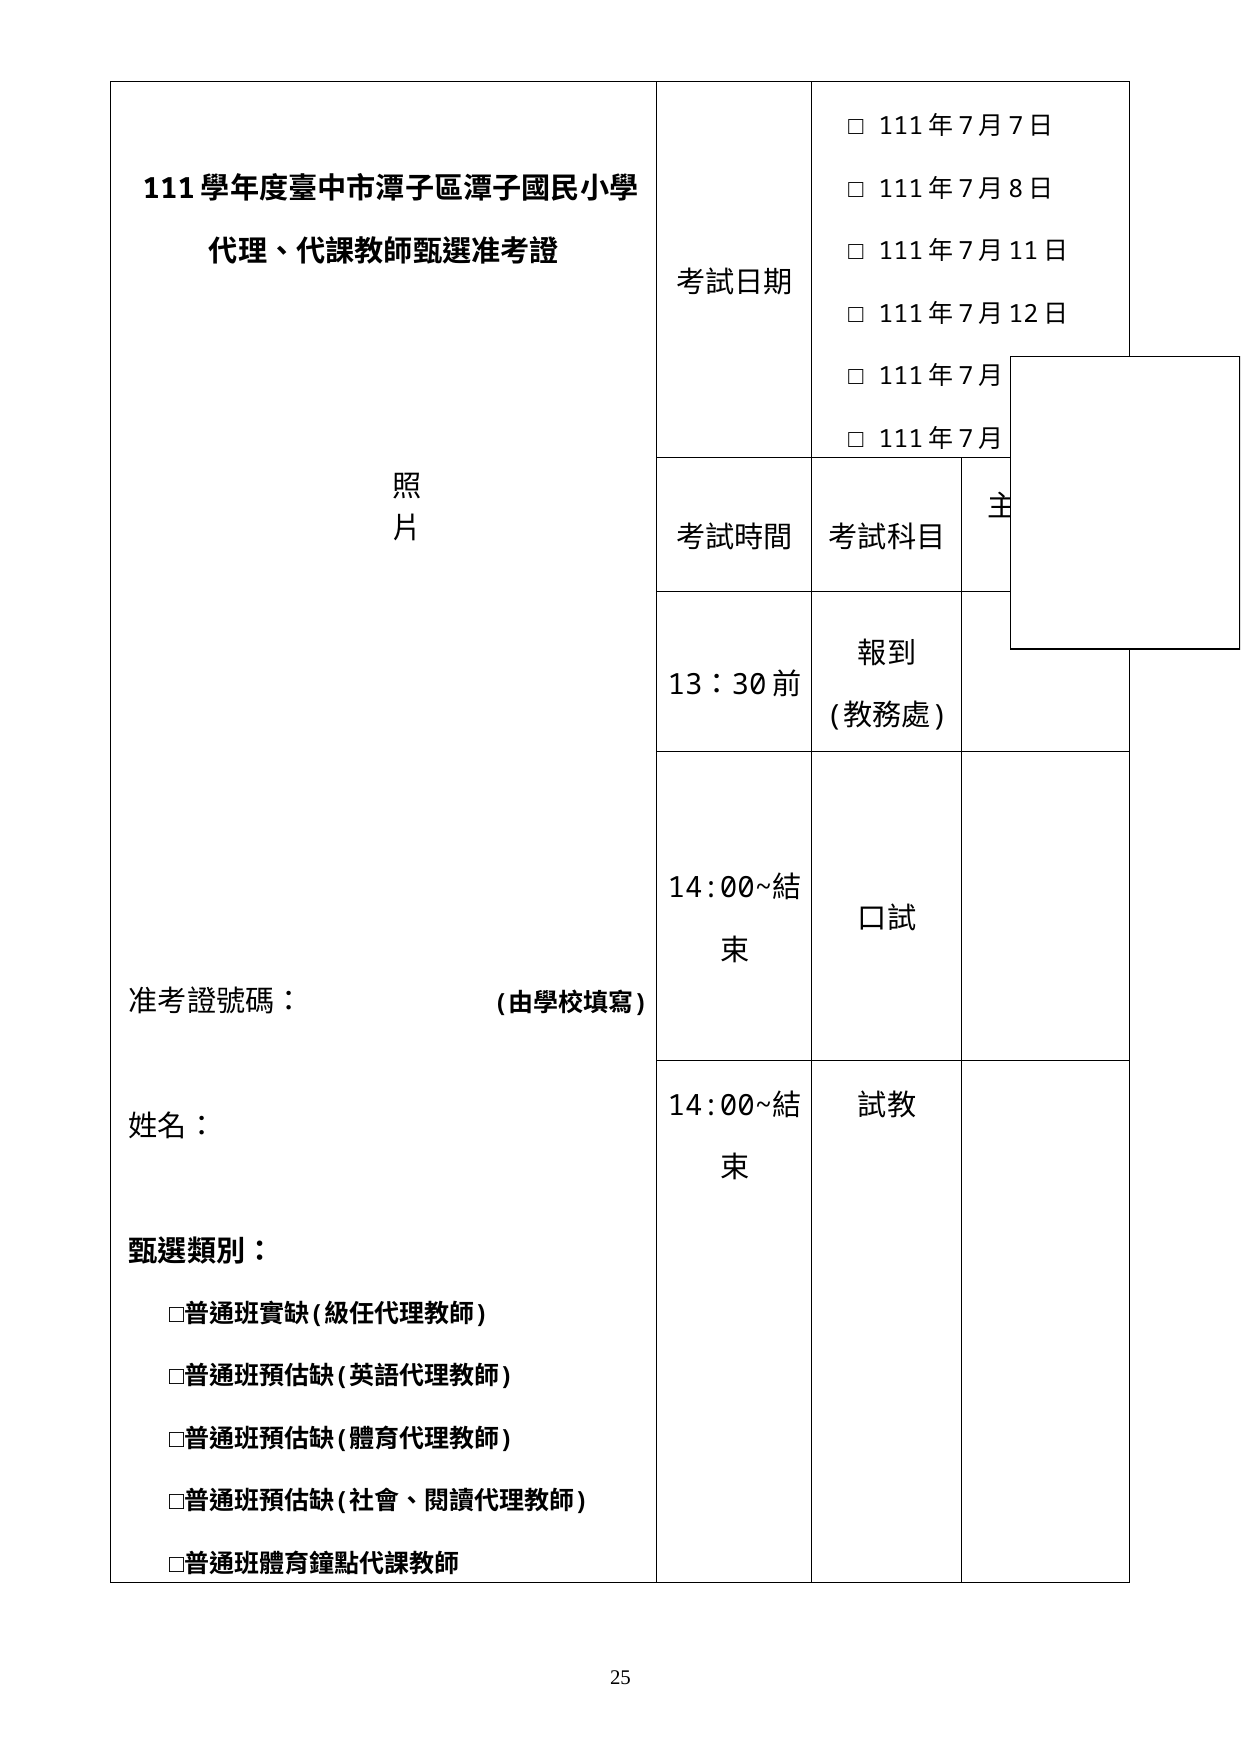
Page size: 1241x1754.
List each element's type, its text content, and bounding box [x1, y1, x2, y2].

table_header 考試日期 [657, 82, 811, 457]
table_header 111學年度臺中市潭子區潭子國民小學 代理、代課教師甄選准考證 准考證號碼： (由學校填寫) 姓名： 甄選類別： □普通班實缺(級任代理教師) □普通班預估缺(英語代理教師) □普通班預估缺(體育代理教師) □普通班預估缺(社會、閱讀代理教師) □普通班體育鐘點代課教師 [111, 82, 656, 1582]
table_header □ 111年7月7日 □ 111年7月8日 □ 111年7月11日 □ 111年7月12日 □ 111年7月13日 □ 111年7月14日 [812, 82, 1129, 457]
table_cell [962, 1061, 1129, 1582]
table_cell 口試 [812, 752, 961, 1060]
table_cell 13：30前 [657, 592, 811, 751]
table_cell 考試時間 [657, 458, 811, 591]
table_cell 試教 [812, 1061, 961, 1582]
table_cell 考試科目 [812, 458, 961, 591]
table_cell [962, 752, 1129, 1060]
table_cell 14:00~結束 [657, 1061, 811, 1582]
table_cell [962, 592, 1129, 751]
table_cell 報到 (教務處) [812, 592, 961, 751]
table_cell 14:00~結束 [657, 752, 811, 1060]
table_cell 主試人員 簽章 [962, 458, 1010, 591]
